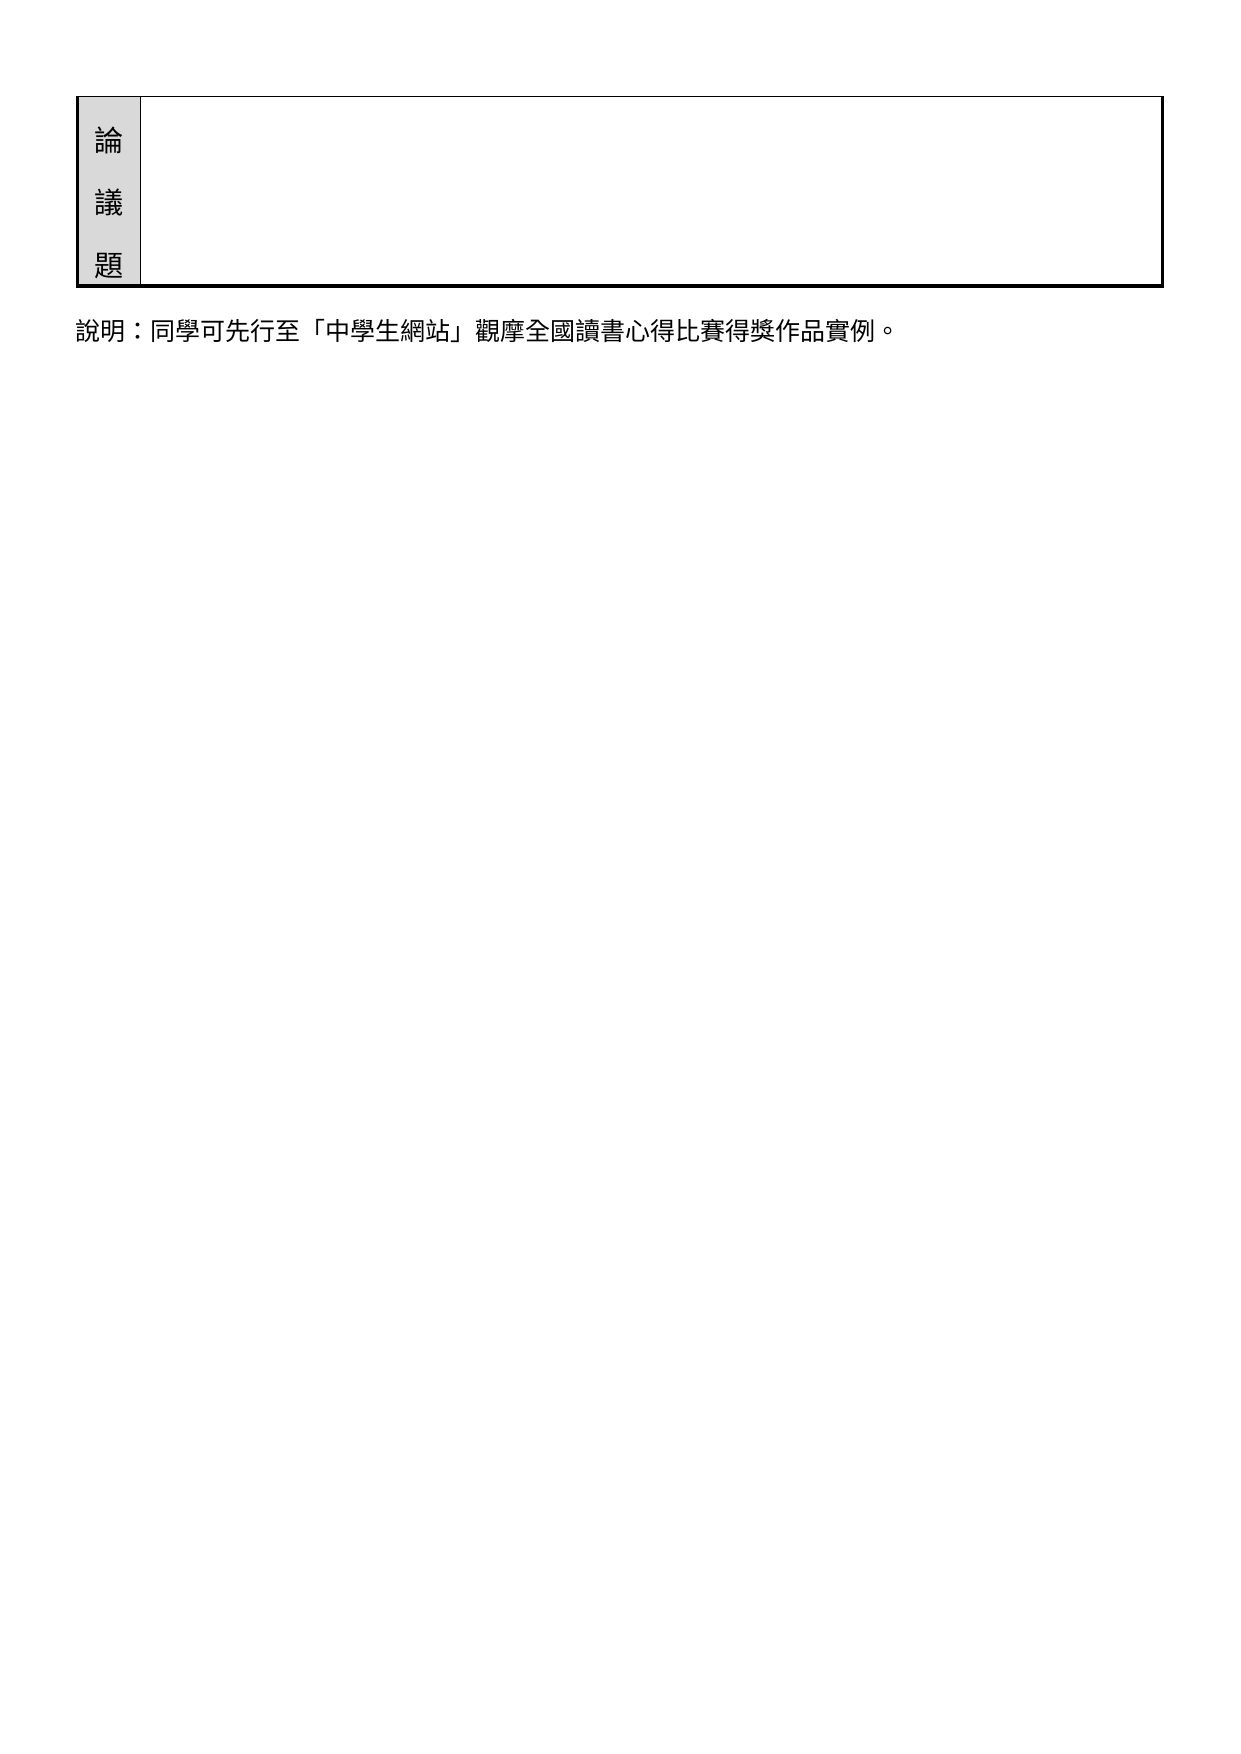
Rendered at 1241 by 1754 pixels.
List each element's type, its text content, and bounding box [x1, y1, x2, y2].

table_cell [141, 97, 1161, 284]
table_cell 論 議 題 [79, 97, 140, 284]
text 說明：同學可先行至「中學生網站」觀摩全國讀書心得比賽得獎作品實例。 [75, 287, 1165, 350]
